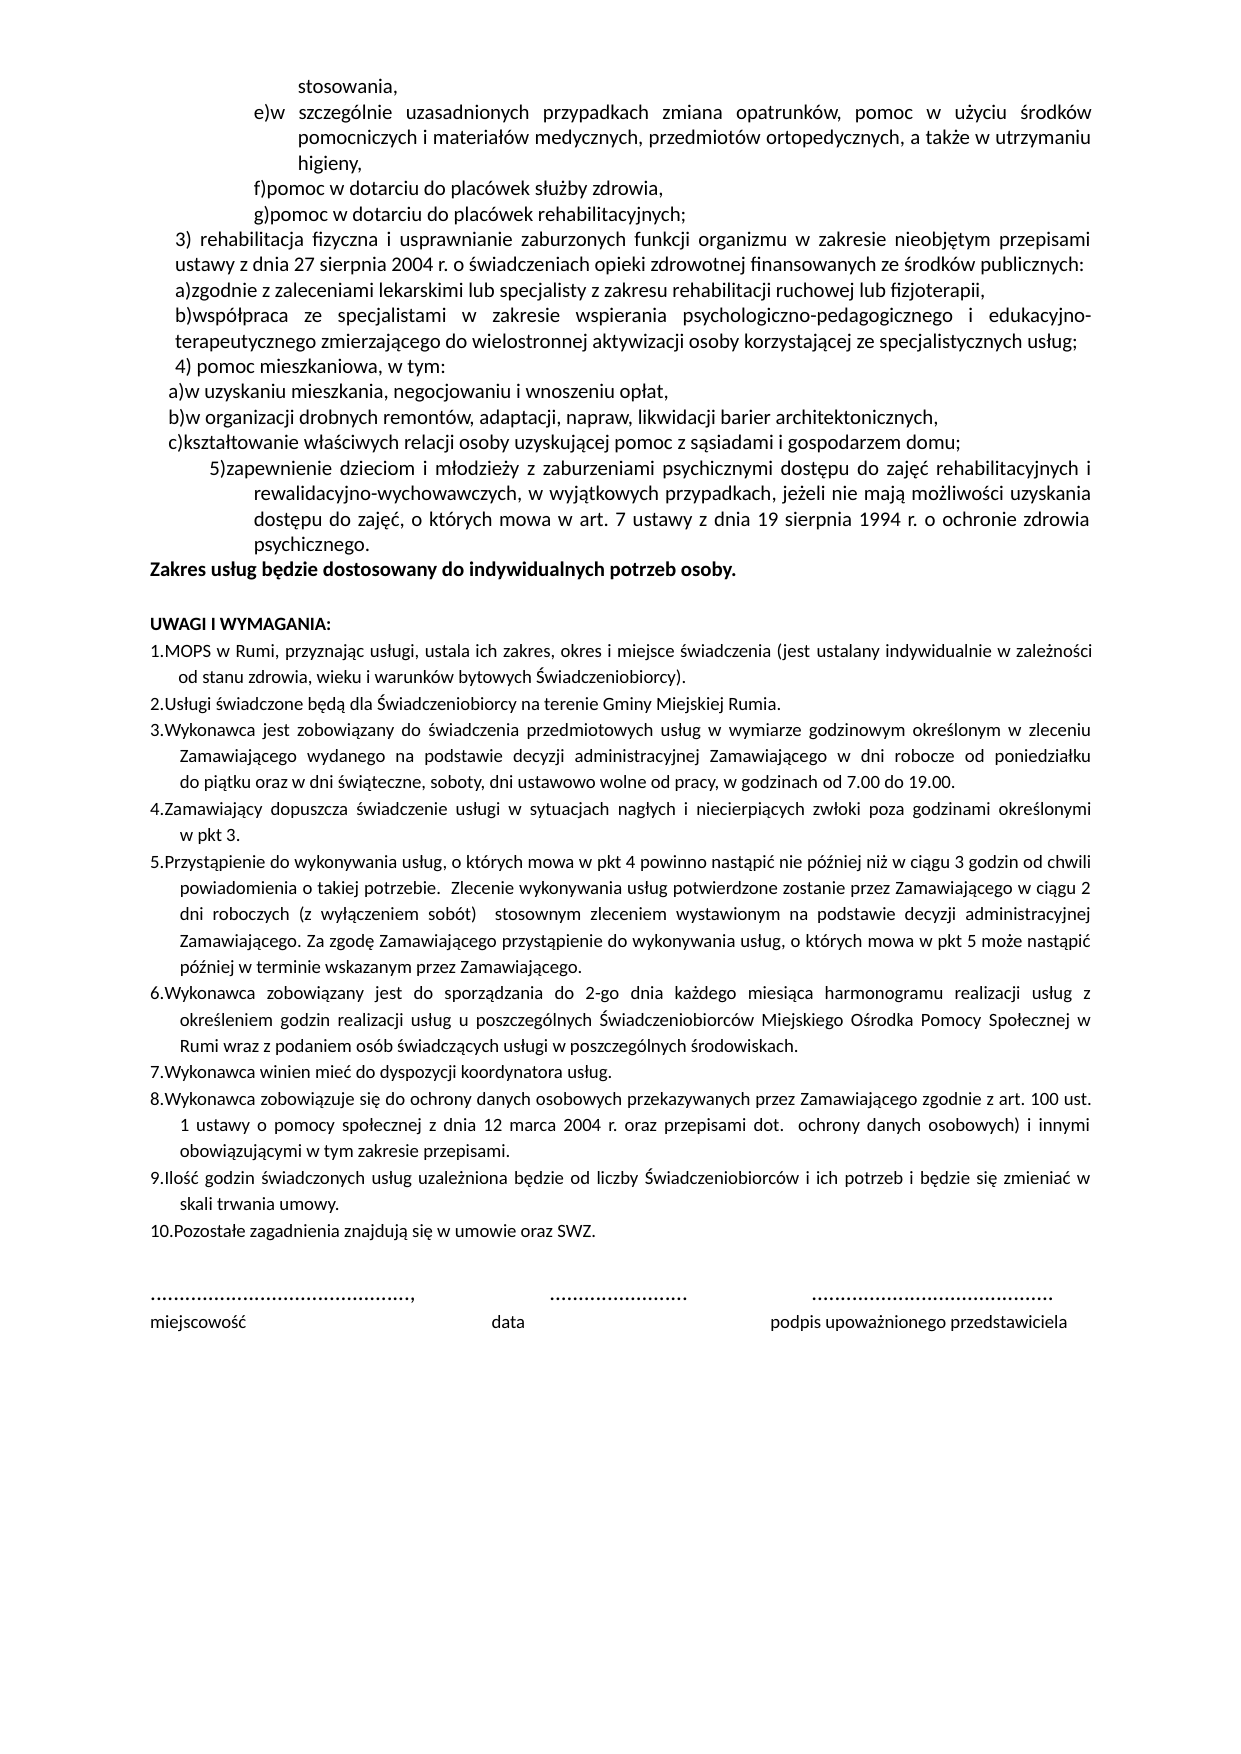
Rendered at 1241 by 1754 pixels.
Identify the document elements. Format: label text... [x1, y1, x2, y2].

list w szczególnie uzasadnionych przypadkach zmiana opatrunków, pomoc w użyciu środków pomocniczych i materiałów medycznych, przedmiotów ortopedycznych, a także w utrzymaniu higieny, [253, 99, 1092, 175]
list Pozostałe zagadnienia znajdują się w umowie oraz SWZ. [150, 1219, 1092, 1242]
table_cell [43, 1463, 120, 1593]
list Zamawiający dopuszcza świadczenie usługi w sytuacjach nagłych i niecierpiących zwłoki poza godzinami określonymi w pkt 3. [150, 797, 1092, 846]
list współpraca ze specjalistami w zakresie wspierania psychologiczno-pedagogicznego i edukacyjno-terapeutycznego zmierzającego do wielostronnej aktywizacji osoby korzystającej ze specjalistycznych usług; [175, 302, 1092, 353]
text UWAGI I WYMAGANIA: [150, 613, 1092, 636]
list w organizacji drobnych remontów, adaptacji, napraw, likwidacji barier architektonicznych, [150, 404, 1092, 429]
text 4) pomoc mieszkaniowa, w tym: [175, 353, 1092, 379]
list w uzyskaniu mieszkania, negocjowaniu i wnoszeniu opłat, [150, 379, 1092, 404]
text Zakres usług będzie dostosowany do indywidualnych potrzeb osoby. [150, 557, 1092, 582]
table_cell [120, 1463, 165, 1593]
table_header [564, 1333, 748, 1463]
text 3) rehabilitacja fizyczna i usprawnianie zaburzonych funkcji organizmu w zakresie nieobjętym przepisami ustawy z dnia 27 sierpnia 2004 r. o świadczeniach opieki zdrowotnej finansowanych ze środków publicznych: [175, 226, 1092, 277]
text ............................................., ........................ .......................................... [150, 1278, 1092, 1306]
table_cell [357, 1463, 563, 1593]
table_header [866, 1333, 984, 1463]
list Wykonawca jest zobowiązany do świadczenia przedmiotowych usług w wymiarze godzinowym określonym w zleceniu Zamawiającego wydanego na podstawie decyzji administracyjnej Zamawiającego w dni robocze od poniedziałku do piątku oraz w dni świąteczne, soboty, dni ustawowo wolne od pracy, w godzinach od 7.00 do 19.00. [150, 718, 1092, 794]
table_cell [984, 1463, 1146, 1593]
list zgodnie z zaleceniami lekarskimi lub specjalisty z zakresu rehabilitacji ruchowej lub fizjoterapii, [175, 277, 1092, 302]
table_header [0, 1333, 43, 1463]
table_header [43, 1333, 120, 1463]
list stosowania, [253, 74, 1092, 99]
table_cell [0, 1463, 43, 1593]
list Usługi świadczone będą dla Świadczeniobiorcy na terenie Gminy Miejskiej Rumia. [150, 692, 1092, 714]
list MOPS w Rumi, przyznając usługi, ustala ich zakres, okres i miejsce świadczenia (jest ustalany indywidualnie w zależności od stanu zdrowia, wieku i warunków bytowych Świadczeniobiorcy). [150, 639, 1092, 688]
table_cell [1146, 1463, 1240, 1593]
table_cell [165, 1463, 357, 1593]
list Ilość godzin świadczonych usług uzależniona będzie od liczby Świadczeniobiorców i ich potrzeb i będzie się zmieniać w skali trwania umowy. [150, 1166, 1092, 1215]
list Wykonawca winien mieć do dyspozycji koordynatora usług. [150, 1061, 1092, 1083]
list kształtowanie właściwych relacji osoby uzyskującej pomoc z sąsiadami i gospodarzem domu; [150, 429, 1092, 455]
table_header [748, 1333, 866, 1463]
table_cell [866, 1463, 984, 1593]
table_header [984, 1333, 1146, 1463]
list Przystąpienie do wykonywania usług, o których mowa w pkt 4 powinno nastąpić nie później niż w ciągu 3 godzin od chwili powiadomienia o takiej potrzebie. Zlecenie wykonywania usług potwierdzone zostanie przez Zamawiającego w ciągu 2 dni roboczych (z wyłączeniem sobót) stosownym zleceniem wystawionym na podstawie decyzji administracyjnej Zamawiającego. Za zgodę Zamawiającego przystąpienie do wykonywania usług, o których mowa w pkt 5 może nastąpić później w terminie wskazanym przez Zamawiającego. [150, 850, 1092, 978]
list pomoc w dotarciu do placówek rehabilitacyjnych; [253, 201, 1092, 226]
list Wykonawca zobowiązany jest do sporządzania do 2-go dnia każdego miesiąca harmonogramu realizacji usług z określeniem godzin realizacji usług u poszczególnych Świadczeniobiorców Miejskiego Ośrodka Pomocy Społecznej w Rumi wraz z podaniem osób świadczących usługi w poszczególnych środowiskach. [150, 982, 1092, 1057]
list Wykonawca zobowiązuje się do ochrony danych osobowych przekazywanych przez Zamawiającego zgodnie z art. 100 ust. 1 ustawy o pomocy społecznej z dnia 12 marca 2004 r. oraz przepisami dot. ochrony danych osobowych) i innymi obowiązującymi w tym zakresie przepisami. [150, 1087, 1092, 1163]
list pomoc w dotarciu do placówek służby zdrowia, [253, 175, 1092, 201]
text miejscowość data podpis upoważnionego przedstawiciela [150, 1310, 1092, 1333]
table_header [165, 1333, 357, 1463]
table_cell [748, 1463, 866, 1593]
table_header [357, 1333, 563, 1463]
list zapewnienie dzieciom i młodzieży z zaburzeniami psychicznymi dostępu do zajęć rehabilitacyjnych i rewalidacyjno-wychowawczych, w wyjątkowych przypadkach, jeżeli nie mają możliwości uzyskania dostępu do zajęć, o których mowa w art. 7 ustawy z dnia 19 sierpnia 1994 r. o ochronie zdrowia psychicznego. [209, 455, 1092, 557]
table_header [1146, 1333, 1240, 1463]
table_header [120, 1333, 165, 1463]
table_cell [564, 1463, 748, 1593]
